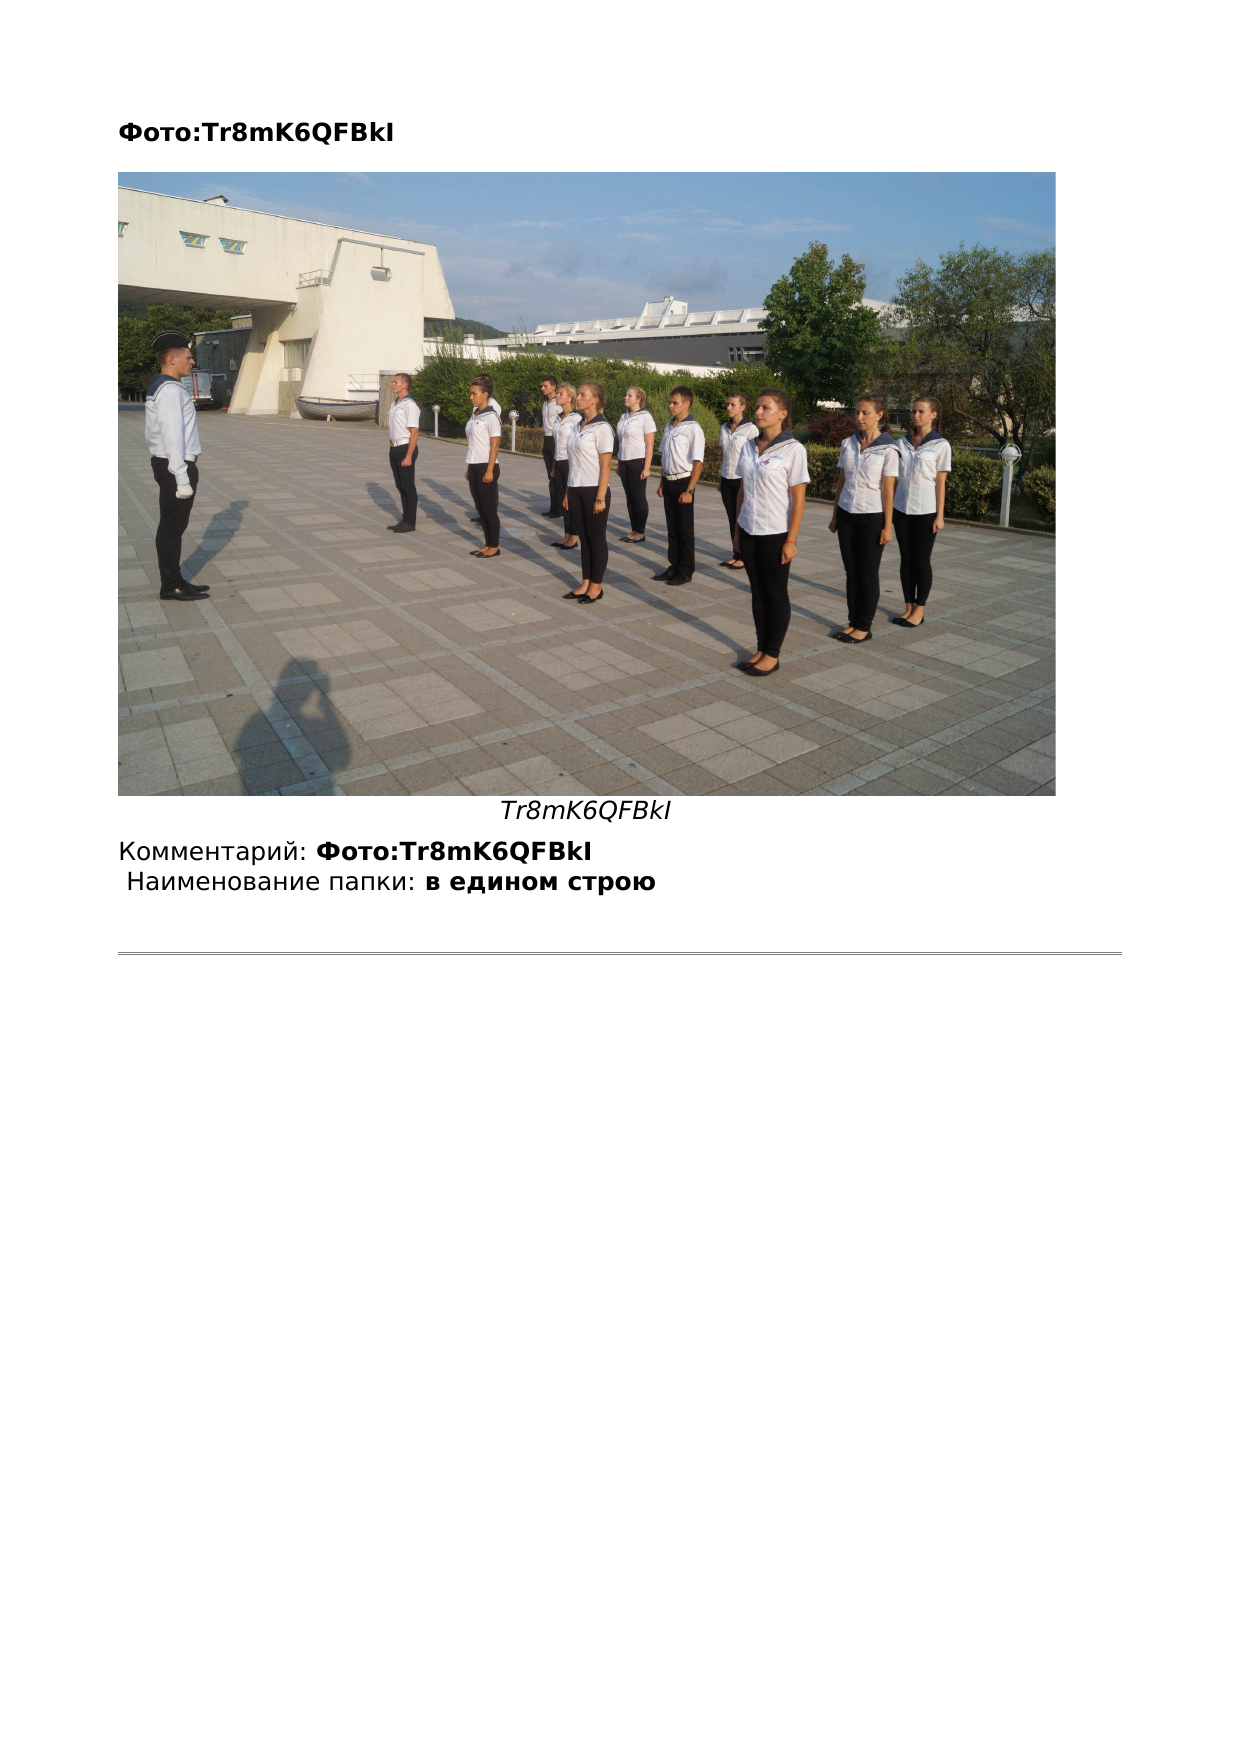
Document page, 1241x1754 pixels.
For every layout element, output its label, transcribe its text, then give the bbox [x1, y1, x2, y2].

text Комментарий: Фото:Tr8mK6QFBkI Наименование папки: в едином строю [118, 838, 1122, 925]
picture [118, 172, 1056, 796]
text Tr8mK6QFBkI [118, 796, 1056, 825]
subtitle Фото:Tr8mK6QFBkI [118, 118, 1122, 147]
